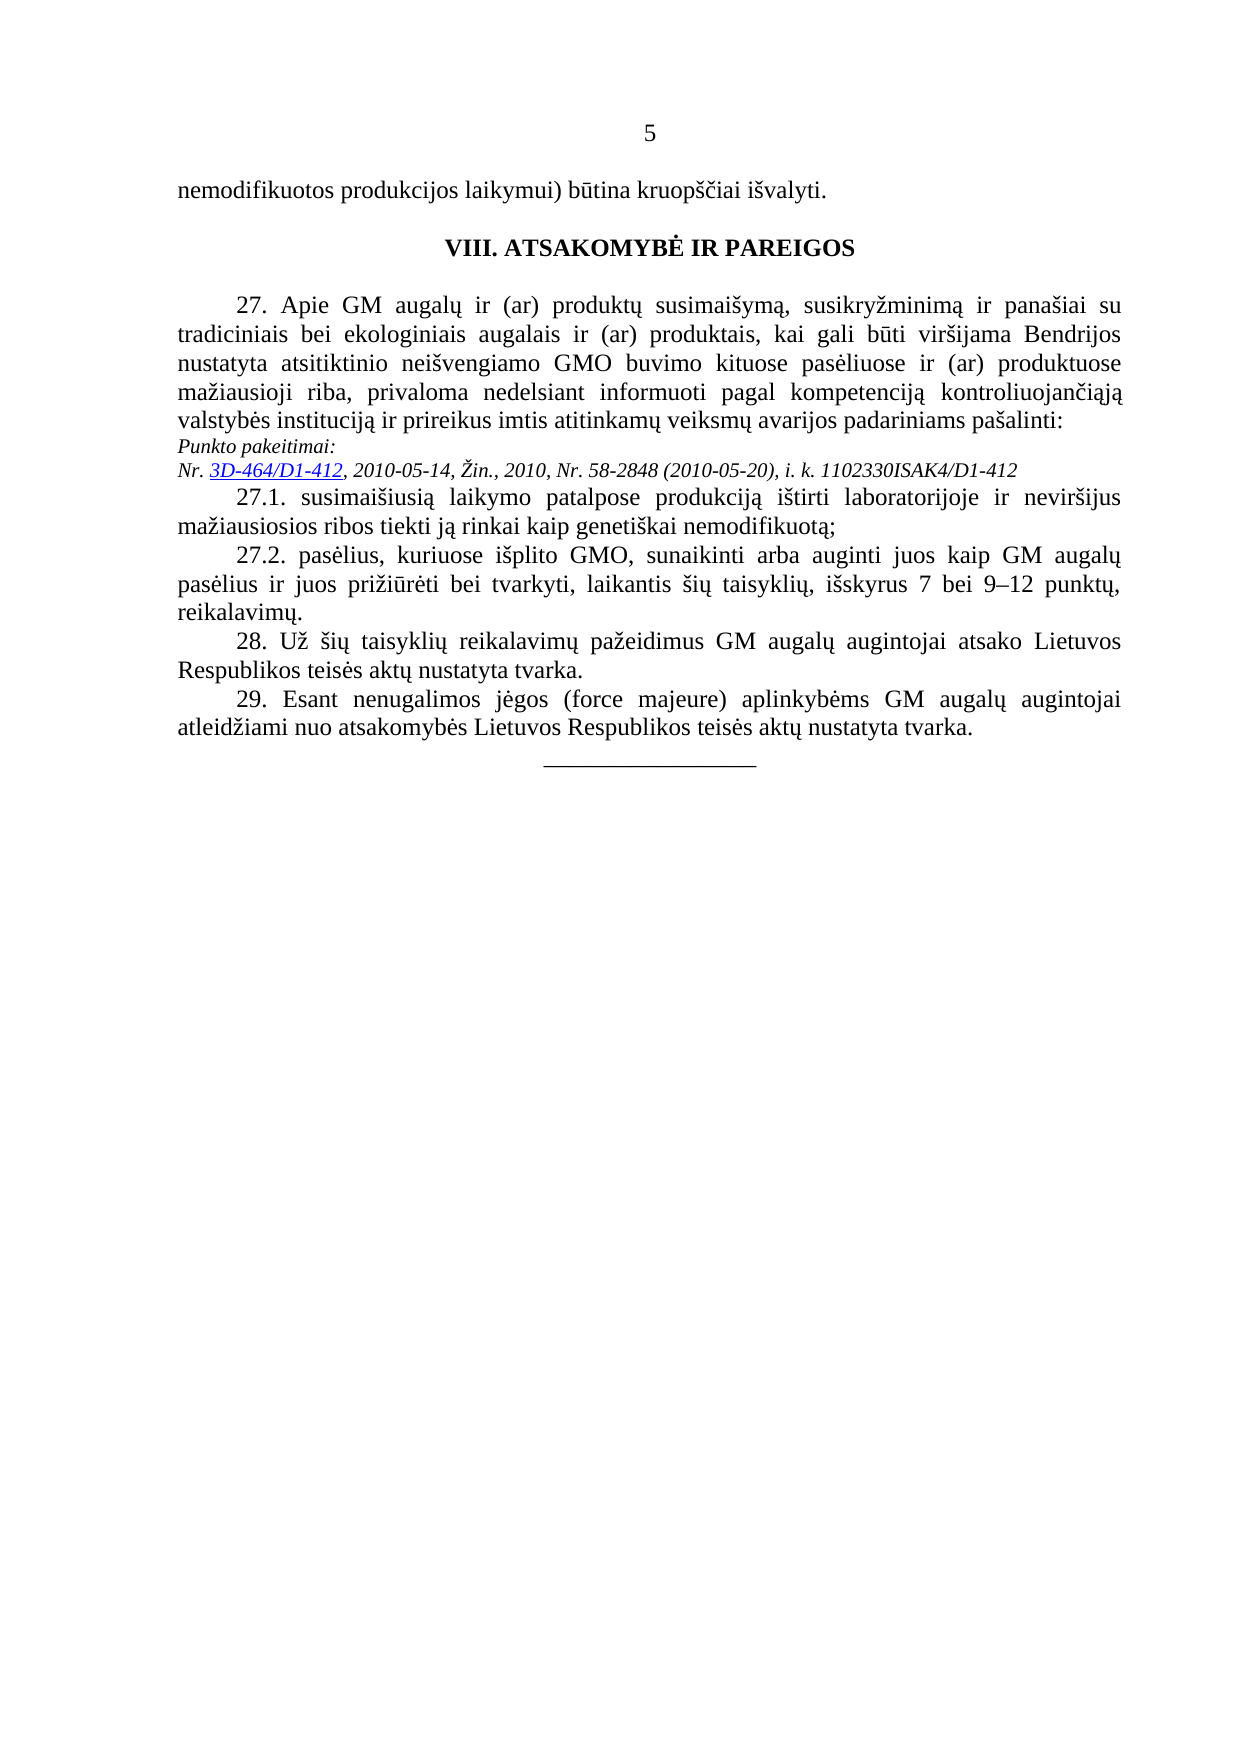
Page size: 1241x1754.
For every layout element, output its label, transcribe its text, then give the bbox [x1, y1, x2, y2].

text Punkto pakeitimai: [177, 434, 1122, 458]
text nemodifikuotos produkcijos laikymui) būtina kruopščiai išvalyti. [177, 176, 1122, 204]
text 27.2. pasėlius, kuriuose išplito GMO, sunaikinti arba auginti juos kaip GM augalų pasėlius ir juos prižiūrėti bei tvarkyti, laikantis šių taisyklių, išskyrus 7 bei 9–12 punktų, reikalavimų. [177, 540, 1122, 626]
text 27. Apie GM augalų ir (ar) produktų susimaišymą, susikryžminimą ir panašiai su tradiciniais bei ekologiniais augalais ir (ar) produktais, kai gali būti viršijama Bendrijos nustatyta atsitiktinio neišvengiamo GMO buvimo kituose pasėliuose ir (ar) produktuose mažiausioji riba, privaloma nedelsiant informuoti pagal kompetenciją kontroliuojančiąją valstybės instituciją ir prireikus imtis atitinkamų veiksmų avarijos padariniams pašalinti: [177, 291, 1122, 434]
text VIII. ATSAKOMYBĖ IR PAREIGOS [177, 233, 1122, 262]
text _________________ [177, 741, 1122, 770]
text Nr. 3D-464/D1-412, 2010-05-14, Žin., 2010, Nr. 58-2848 (2010-05-20), i. k. 1102330ISAK4/D1-412 [177, 458, 1122, 482]
text 28. Už šių taisyklių reikalavimų pažeidimus GM augalų augintojai atsako Lietuvos Respublikos teisės aktų nustatyta tvarka. [177, 626, 1122, 684]
text 27.1. susimaišiusią laikymo patalpose produkciją ištirti laboratorijoje ir neviršijus mažiausiosios ribos tiekti ją rinkai kaip genetiškai nemodifikuotą; [177, 482, 1122, 540]
text 29. Esant nenugalimos jėgos (force majeure) aplinkybėms GM augalų augintojai atleidžiami nuo atsakomybės Lietuvos Respublikos teisės aktų nustatyta tvarka. [177, 684, 1122, 741]
